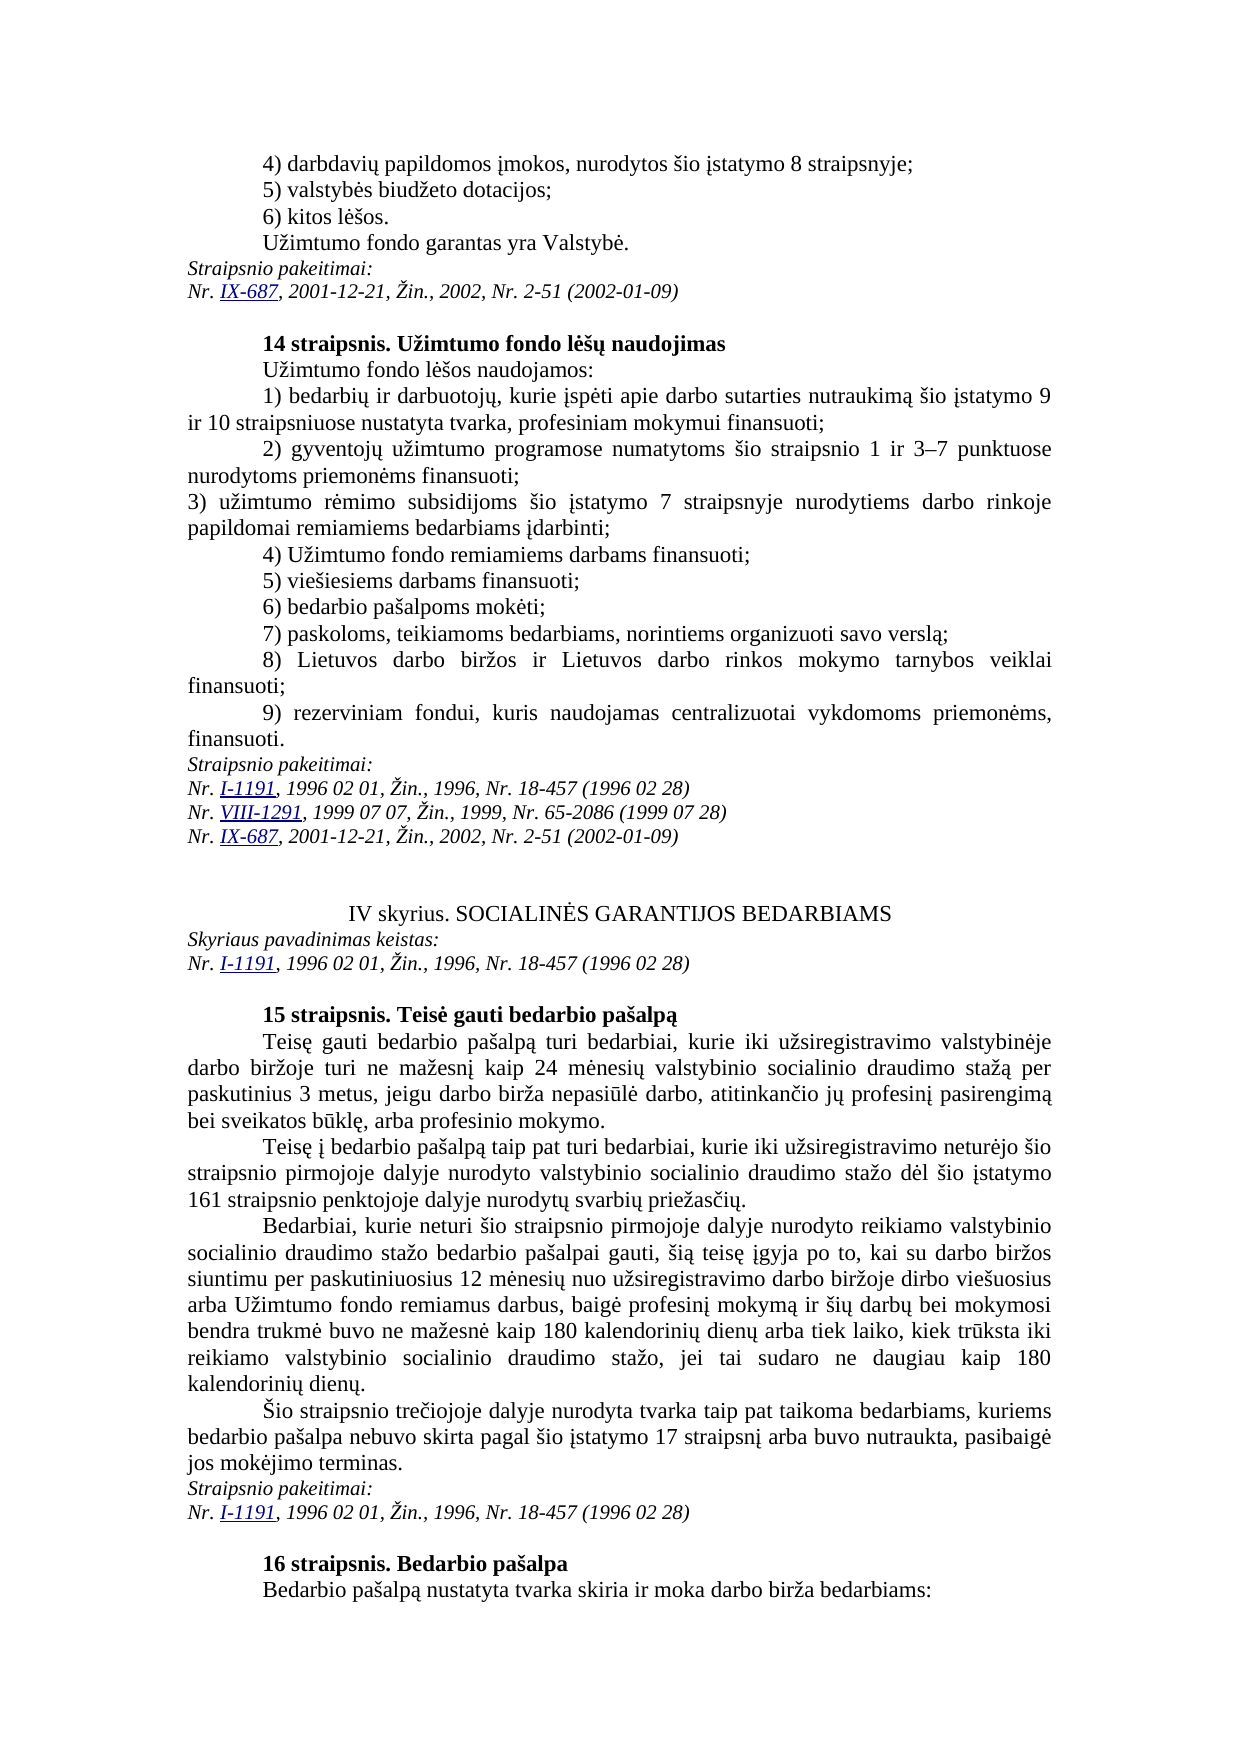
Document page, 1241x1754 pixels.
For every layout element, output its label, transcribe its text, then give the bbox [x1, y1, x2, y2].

text IV skyrius. SOCIALINĖS GARANTIJOS BEDARBIAMS [187, 901, 1053, 927]
text Nr. I-1191, 1996 02 01, Žin., 1996, Nr. 18-457 (1996 02 28) [187, 1500, 1053, 1524]
text 15 straipsnis. Teisė gauti bedarbio pašalpą [187, 1001, 1053, 1028]
text 1) bedarbių ir darbuotojų, kurie įspėti apie darbo sutarties nutraukimą šio įstatymo 9 ir 10 straipsniuose nustatyta tvarka, profesiniam mokymui finansuoti; [187, 383, 1053, 435]
text Užimtumo fondo garantas yra Valstybė. [187, 229, 1053, 255]
text 8) Lietuvos darbo biržos ir Lietuvos darbo rinkos mokymo tarnybos veiklai finansuoti; [187, 646, 1053, 699]
text Nr. I-1191, 1996 02 01, Žin., 1996, Nr. 18-457 (1996 02 28) [187, 776, 1053, 800]
text Nr. IX-687, 2001-12-21, Žin., 2002, Nr. 2-51 (2002-01-09) [187, 279, 1053, 303]
text Straipsnio pakeitimai: [187, 255, 1053, 279]
text Teisę į bedarbio pašalpą taip pat turi bedarbiai, kurie iki užsiregistravimo neturėjo šio straipsnio pirmojoje dalyje nurodyto valstybinio socialinio draudimo stažo dėl šio įstatymo 161 straipsnio penktojoje dalyje nurodytų svarbių priežasčių. [187, 1133, 1053, 1212]
text 4) darbdavių papildomos įmokos, nurodytos šio įstatymo 8 straipsnyje; [187, 150, 1053, 176]
text Bedarbio pašalpą nustatyta tvarka skiria ir moka darbo birža bedarbiams: [187, 1577, 1053, 1603]
text Šio straipsnio trečiojoje dalyje nurodyta tvarka taip pat taikoma bedarbiams, kuriems bedarbio pašalpa nebuvo skirta pagal šio įstatymo 17 straipsnį arba buvo nutraukta, pasibaigė jos mokėjimo terminas. [187, 1397, 1053, 1476]
text 7) paskoloms, teikiamoms bedarbiams, norintiems organizuoti savo verslą; [187, 620, 1053, 646]
text 16 straipsnis. Bedarbio pašalpa [187, 1550, 1053, 1577]
text 5) valstybės biudžeto dotacijos; [187, 176, 1053, 203]
text Užimtumo fondo lėšos naudojamos: [187, 356, 1053, 383]
text 2) gyventojų užimtumo programose numatytoms šio straipsnio 1 ir 3–7 punktuose nurodytoms priemonėms finansuoti; [187, 435, 1053, 488]
text 14 straipsnis. Užimtumo fondo lėšų naudojimas [187, 330, 1053, 356]
text Nr. VIII-1291, 1999 07 07, Žin., 1999, Nr. 65-2086 (1999 07 28) [187, 800, 1053, 824]
text Straipsnio pakeitimai: [187, 1476, 1053, 1500]
text Nr. IX-687, 2001-12-21, Žin., 2002, Nr. 2-51 (2002-01-09) [187, 824, 1053, 848]
text Straipsnio pakeitimai: [187, 752, 1053, 776]
text Teisę gauti bedarbio pašalpą turi bedarbiai, kurie iki užsiregistravimo valstybinėje darbo biržoje turi ne mažesnį kaip 24 mėnesių valstybinio socialinio draudimo stažą per paskutinius 3 metus, jeigu darbo birža nepasiūlė darbo, atitinkančio jų profesinį pasirengimą bei sveikatos būklę, arba profesinio mokymo. [187, 1028, 1053, 1133]
text 4) Užimtumo fondo remiamiems darbams finansuoti; [187, 541, 1053, 567]
text 5) viešiesiems darbams finansuoti; [187, 567, 1053, 593]
text Bedarbiai, kurie neturi šio straipsnio pirmojoje dalyje nurodyto reikiamo valstybinio socialinio draudimo stažo bedarbio pašalpai gauti, šią teisę įgyja po to, kai su darbo biržos siuntimu per paskutiniuosius 12 mėnesių nuo užsiregistravimo darbo biržoje dirbo viešuosius arba Užimtumo fondo remiamus darbus, baigė profesinį mokymą ir šių darbų bei mokymosi bendra trukmė buvo ne mažesnė kaip 180 kalendorinių dienų arba tiek laiko, kiek trūksta iki reikiamo valstybinio socialinio draudimo stažo, jei tai sudaro ne daugiau kaip 180 kalendorinių dienų. [187, 1212, 1053, 1397]
text 6) bedarbio pašalpoms mokėti; [187, 593, 1053, 620]
text 9) rezerviniam fondui, kuris naudojamas centralizuotai vykdomoms priemonėms, finansuoti. [187, 699, 1053, 752]
text 3) užimtumo rėmimo subsidijoms šio įstatymo 7 straipsnyje nurodytiems darbo rinkoje papildomai remiamiems bedarbiams įdarbinti; [187, 488, 1053, 541]
text 6) kitos lėšos. [187, 203, 1053, 229]
text Skyriaus pavadinimas keistas: [187, 927, 1053, 951]
text Nr. I-1191, 1996 02 01, Žin., 1996, Nr. 18-457 (1996 02 28) [187, 951, 1053, 975]
